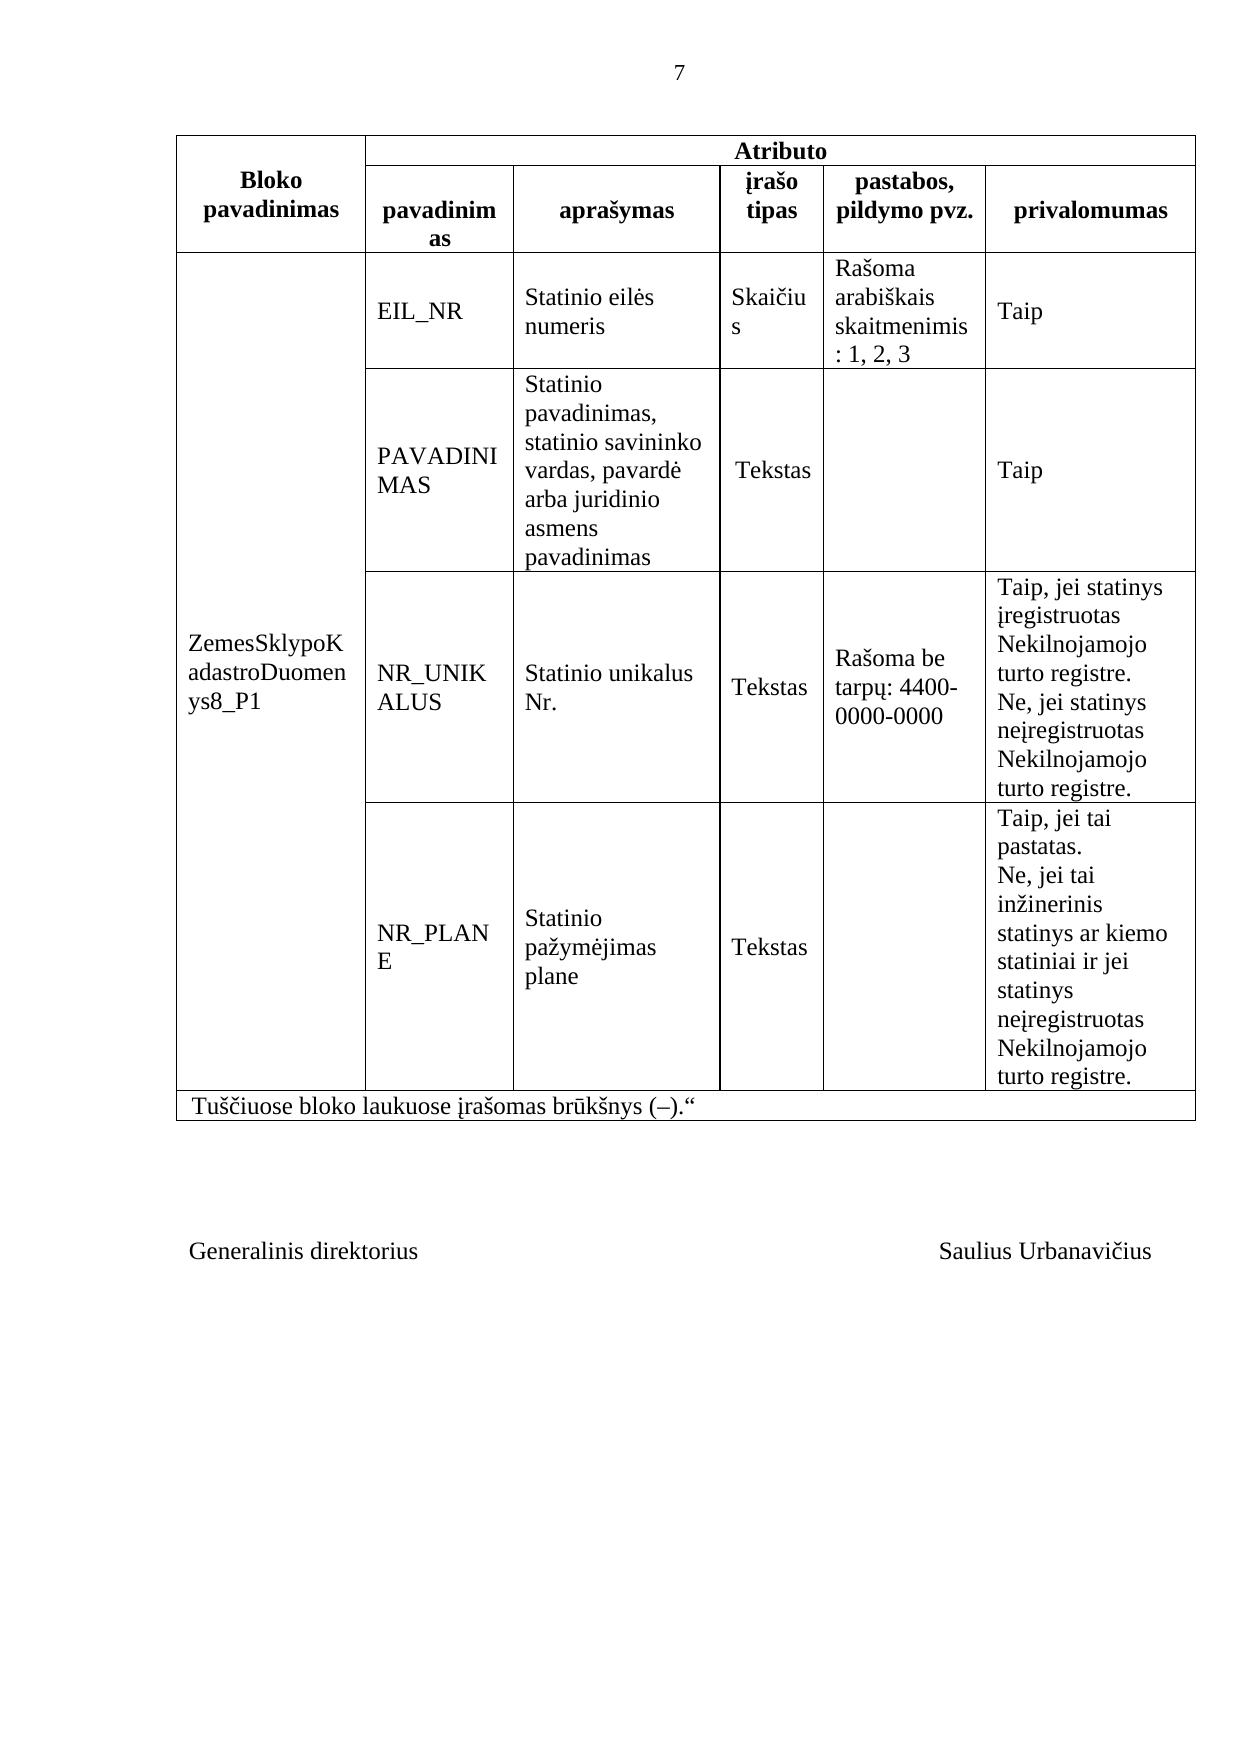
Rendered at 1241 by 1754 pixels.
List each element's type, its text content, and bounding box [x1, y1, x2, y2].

table_cell Taip, jei tai pastatas. Ne, jei tai inžinerinis statinys ar kiemo statiniai ir jei statinys neįregistruotas Nekilnojamojo turto registre. [986, 803, 1195, 1090]
table_cell privalomumas [986, 166, 1195, 252]
table_cell Rašoma be tarpų: 4400-0000-0000 [824, 572, 985, 802]
table_cell Statinio eilės numeris [514, 253, 719, 368]
table_cell Tekstas [721, 369, 823, 571]
table_cell Rašoma arabiškais skaitmenimis: 1, 2, 3 [824, 253, 985, 368]
table_cell pastabos, pildymo pvz. [824, 166, 985, 252]
table_cell NR_UNIKALUS [366, 572, 513, 802]
table_cell Taip, jei statinys įregistruotas Nekilnojamojo turto registre. Ne, jei statinys neįregistruotas Nekilnojamojo turto registre. [986, 572, 1195, 802]
table_cell Statinio pavadinimas, statinio savininko vardas, pavardė arba juridinio asmens pavadinimas [514, 369, 719, 571]
table_cell ZemesSklypoKadastroDuomenys8_P1 [177, 253, 365, 1090]
table_cell pavadinimas [366, 166, 513, 252]
table_cell EIL_NR [366, 253, 513, 368]
table_cell įrašo tipas [721, 166, 823, 252]
table_cell [824, 803, 985, 1090]
table_cell Taip [986, 253, 1195, 368]
table_cell Taip [986, 369, 1195, 571]
table_header Bloko pavadinimas [177, 136, 365, 252]
table_cell Statinio unikalus Nr. [514, 572, 719, 802]
text Generalinis direktorius Saulius Urbanavičius [188, 1236, 1190, 1265]
table_cell Tuščiuose bloko laukuose įrašomas brūkšnys (–).“ [177, 1091, 1195, 1120]
table_header Atributo [366, 136, 1195, 165]
table_cell PAVADINIMAS [366, 369, 513, 571]
table_cell [824, 369, 985, 571]
table_cell Statinio pažymėjimas plane [514, 803, 719, 1090]
table_cell NR_PLANE [366, 803, 513, 1090]
table_cell aprašymas [514, 166, 719, 252]
table_cell Tekstas [721, 572, 823, 802]
table_cell Skaičius [721, 253, 823, 368]
table_cell Tekstas [721, 803, 823, 1090]
